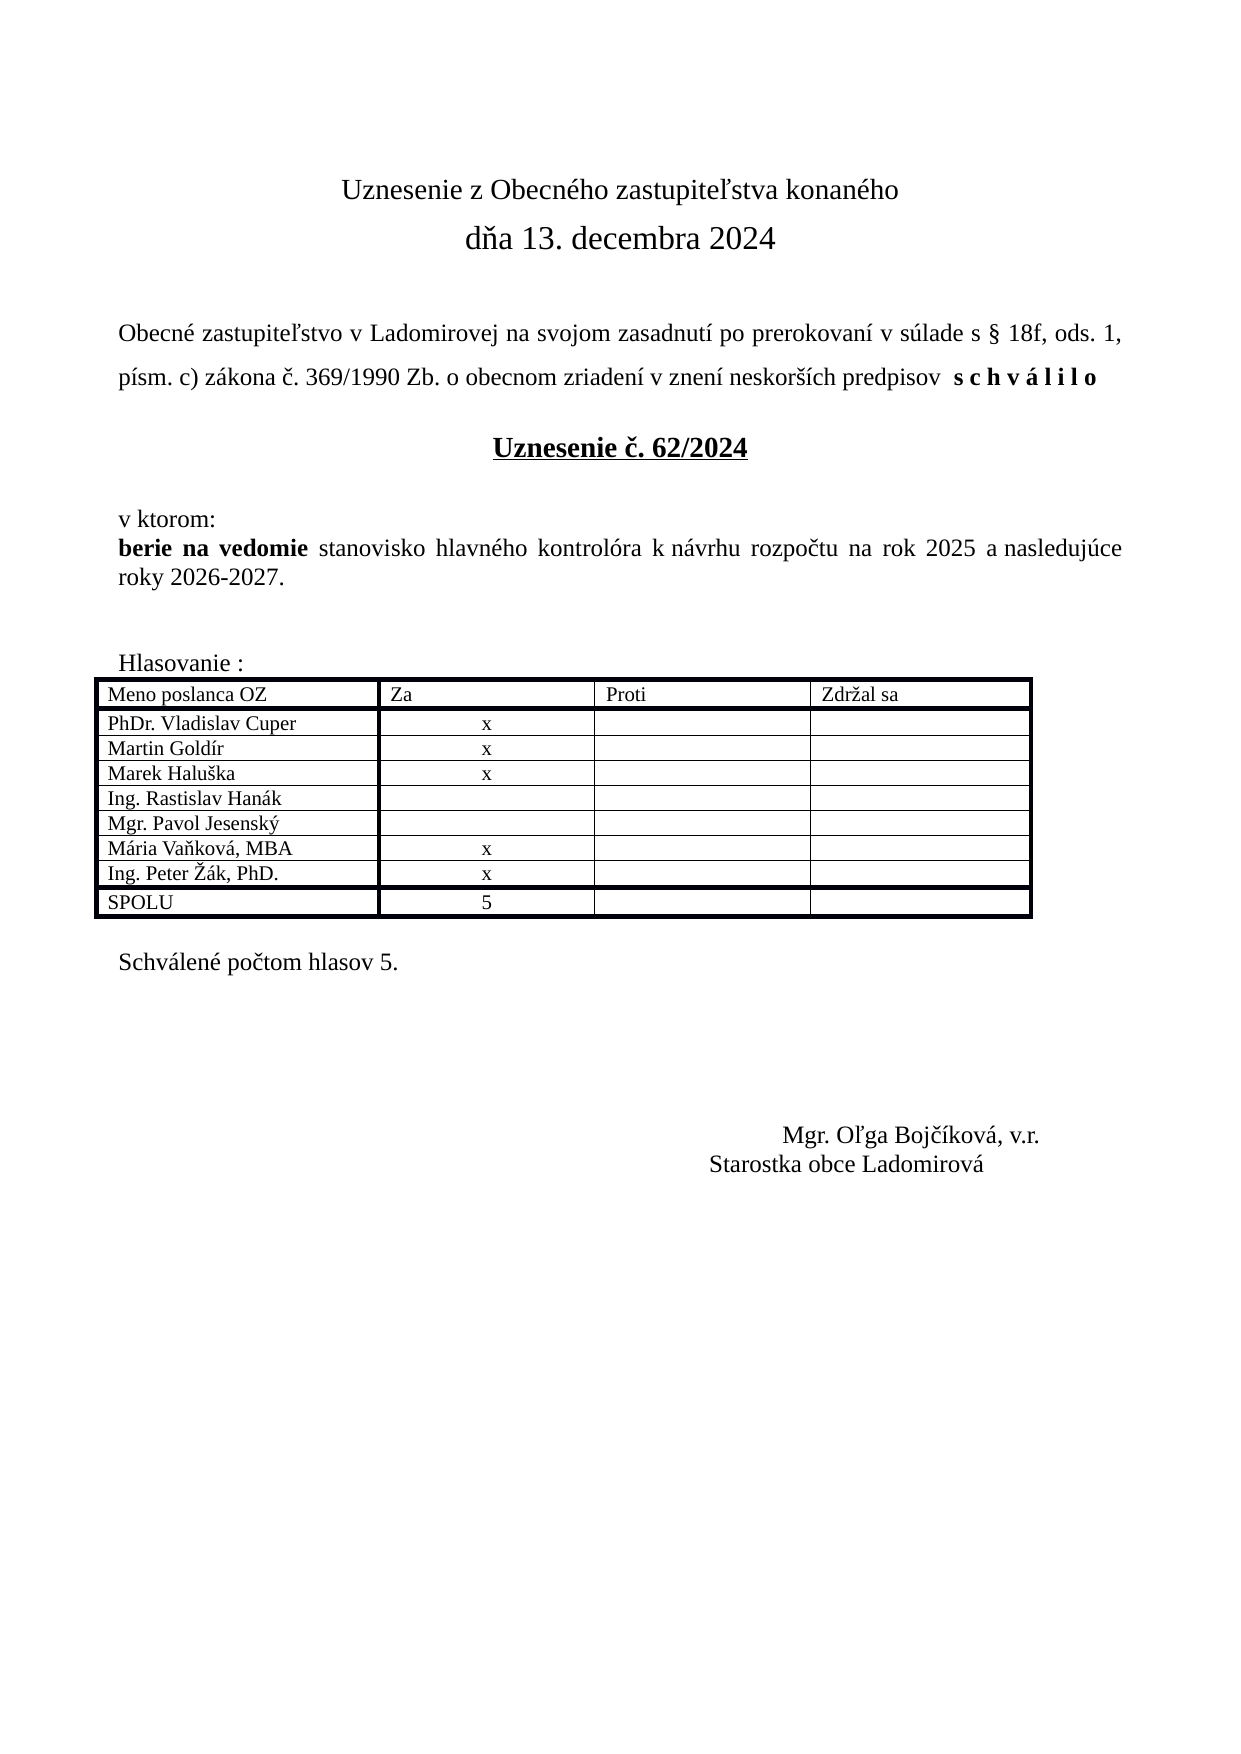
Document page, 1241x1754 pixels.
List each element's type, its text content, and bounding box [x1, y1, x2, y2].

table_cell [595, 811, 810, 835]
table_cell Mgr. Pavol Jesenský [99, 811, 377, 835]
table_cell x [381, 736, 594, 760]
text Schválené počtom hlasov 5. [118, 947, 1122, 976]
table_cell [381, 811, 594, 835]
table_cell x [381, 711, 594, 734]
table_cell [595, 890, 810, 914]
table_cell Marek Haluška [99, 761, 377, 785]
table_header Meno poslanca OZ [99, 682, 377, 706]
table_cell Ing. Rastislav Hanák [99, 786, 377, 810]
text dňa 13. decembra 2024 [118, 218, 1122, 256]
table_cell [595, 786, 810, 810]
table_cell [595, 711, 810, 734]
table_cell [595, 761, 810, 785]
table_header Zdržal sa [811, 682, 1029, 706]
table_header Proti [595, 682, 810, 706]
text Starostka obce Ladomirová [118, 1149, 1122, 1177]
list Uznesenie č. 62/2024 [118, 430, 1122, 463]
table_cell [811, 890, 1029, 914]
table_cell [811, 786, 1029, 810]
table_cell 5 [381, 890, 594, 914]
text Hlasovanie : [118, 648, 1122, 677]
table_cell [811, 761, 1029, 785]
table_cell [811, 811, 1029, 835]
text Mgr. Oľga Bojčíková, v.r. [634, 1120, 1122, 1149]
table_cell [811, 861, 1029, 885]
table_cell PhDr. Vladislav Cuper [99, 711, 377, 734]
table_cell Mária Vaňková, MBA [99, 836, 377, 860]
table_cell [811, 736, 1029, 760]
table_cell [811, 711, 1029, 734]
table_cell [595, 861, 810, 885]
table_cell [595, 736, 810, 760]
table_cell [811, 836, 1029, 860]
table_cell Ing. Peter Žák, PhD. [99, 861, 377, 885]
text v ktorom: berie na vedomie stanovisko hlavného kontrolóra k návrhu rozpočtu na rok 2025 a nasledujúce roky 2026-2027. [118, 504, 1122, 591]
table_header Za [381, 682, 594, 706]
table_cell SPOLU [99, 890, 377, 914]
table_cell [381, 786, 594, 810]
table_cell Martin Goldír [99, 736, 377, 760]
table_cell [595, 836, 810, 860]
table_cell x [381, 836, 594, 860]
text Obecné zastupiteľstvo v Ladomirovej na svojom zasadnutí po prerokovaní v súlade s § 18f, ods. 1, písm. c) zákona č. 369/1990 Zb. o obecnom zriadení v znení neskorších predpisov s c h v á l i l o [118, 318, 1122, 390]
table_cell x [381, 861, 594, 885]
list Uznesenie z Obecného zastupiteľstva konaného [118, 172, 1122, 205]
table_cell x [381, 761, 594, 785]
